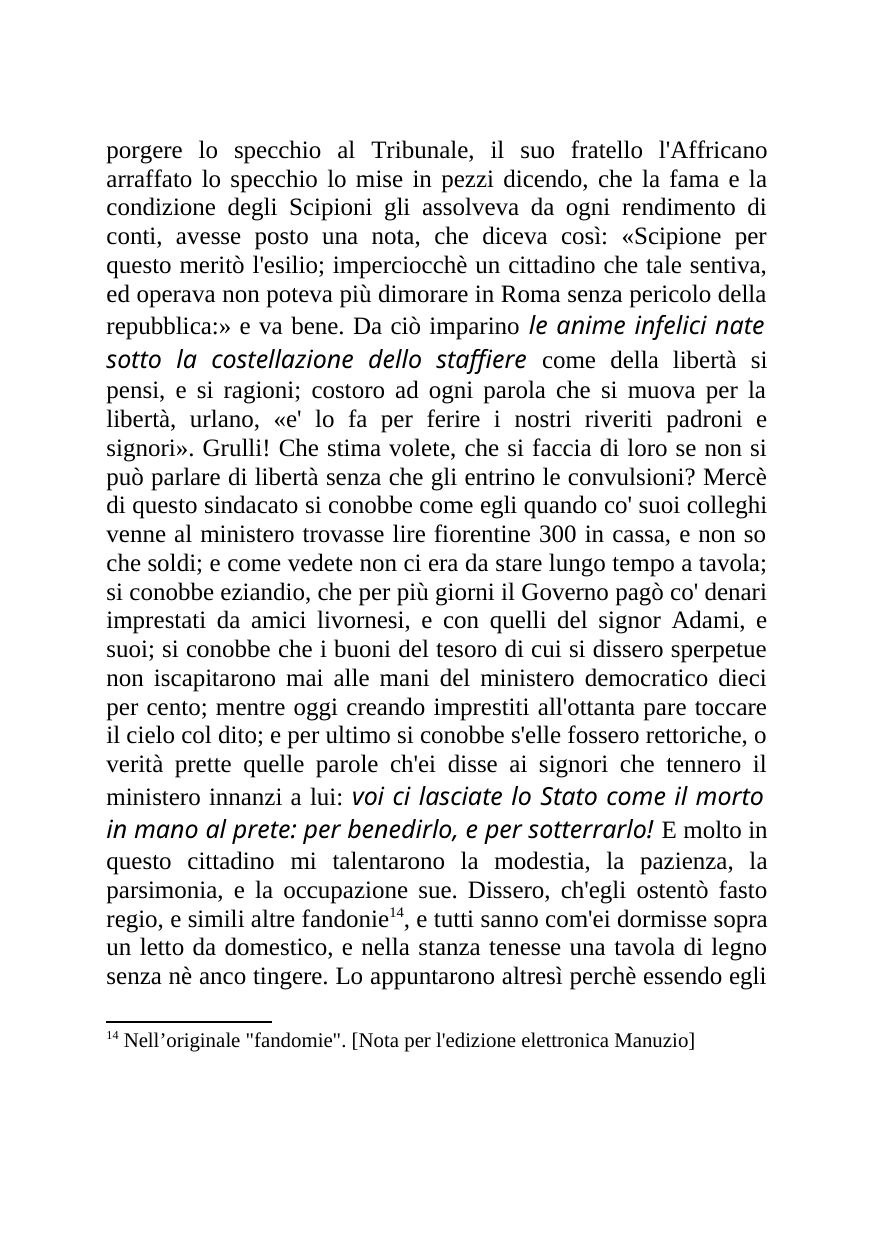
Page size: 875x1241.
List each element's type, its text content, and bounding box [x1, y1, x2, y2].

text porgere lo specchio al Tribunale, il suo fratello l'Affricano arraffato lo specchio lo mise in pezzi dicendo, che la fama e la condizione degli Scipioni gli assolveva da ogni rendimento di conti, avesse posto una nota, che diceva così: «Scipione per questo meritò l'esilio; imperciocchè un cittadino che tale sentiva, ed operava non poteva più dimorare in Roma senza pericolo della repubblica:» e va bene. Da ciò imparino le anime infelici nate sotto la costellazione dello staffiere come della libertà si pensi, e si ragioni; costoro ad ogni parola che si muova per la libertà, urlano, «e' lo fa per ferire i nostri riveriti padroni e signori». Grulli! Che stima volete, che si faccia di loro se non si può parlare di libertà senza che gli entrino le convulsioni? Mercè di questo sindacato si conobbe come egli quando co' suoi colleghi venne al ministero trovasse lire fiorentine 300 in cassa, e non so che soldi; e come vedete non ci era da stare lungo tempo a tavola; si conobbe eziandio, che per più giorni il Governo pagò co' denari imprestati da amici livornesi, e con quelli del signor Adami, e suoi; si conobbe che i buoni del tesoro di cui si dissero sperpetue non iscapitarono mai alle mani del ministero democratico dieci per cento; mentre oggi creando imprestiti all'ottanta pare toccare il cielo col dito; e per ultimo si conobbe s'elle fossero rettoriche, o verità prette quelle parole ch'ei disse ai signori che tennero il ministero innanzi a lui: voi ci lasciate lo Stato come il morto in mano al prete: per benedirlo, e per sotterrarlo! E molto in questo cittadino mi talentarono la modestia, la pazienza, la parsimonia, e la occupazione sue. Dissero, ch'egli ostentò fasto regio, e simili altre fandonie, e tutti sanno com'ei dormisse sopra un letto da domestico, e nella stanza tenesse una tavola di legno senza nè anco tingere. Lo appuntarono altresì perchè essendo egli [106, 135, 768, 990]
text Nell’originale "fandomie". [Nota per l'edizione elettronica Manuzio] [106, 1028, 768, 1052]
